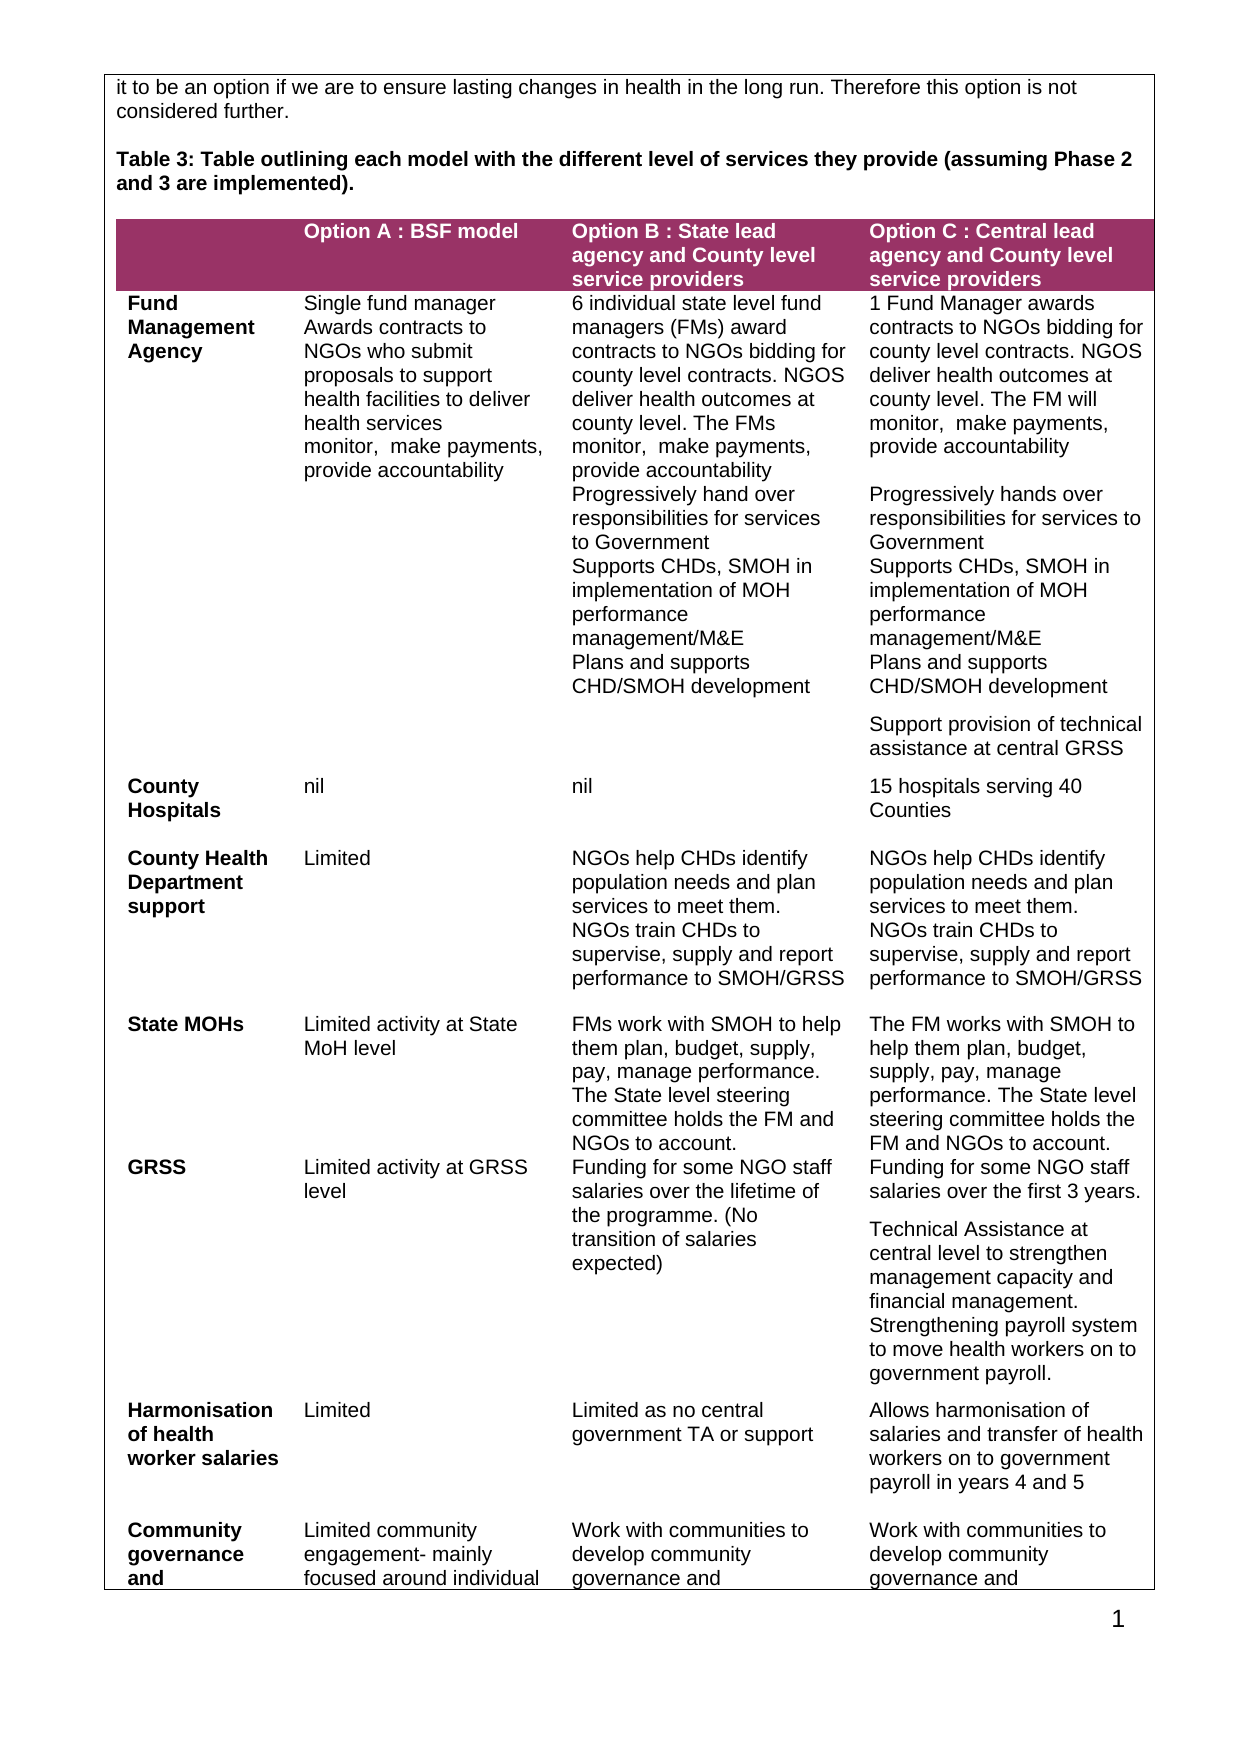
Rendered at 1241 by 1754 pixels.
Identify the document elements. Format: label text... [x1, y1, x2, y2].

table_cell Plans and supports CHD/SMOH development [560, 650, 858, 774]
table_cell Allows harmonisation of salaries and transfer of health workers on to government payroll in years 4 and 5 [858, 1398, 1154, 1493]
table_cell GRSS [116, 1155, 292, 1398]
table_cell Fund Management Agency [116, 291, 292, 482]
table_cell Limited activity at GRSS level [292, 1155, 560, 1398]
table_cell State MOHs [116, 1011, 292, 1155]
table_cell Supports CHDs, SMOH in implementation of MOH performance management/M&E [560, 554, 858, 650]
table_cell Work with communities to develop community governance and [560, 1494, 858, 1589]
table_header [116, 219, 292, 291]
table_cell Progressively hands over responsibilities for services to Government [858, 482, 1154, 554]
table_header Option C : Central lead agency and County level service providers [858, 219, 1154, 291]
table_cell Single fund manager Awards contracts to NGOs who submit proposals to support health facilities to deliver health services monitor, make payments, provide accountability [292, 291, 560, 774]
table_cell Work with communities to develop community governance and [858, 1494, 1154, 1589]
table_cell nil [560, 774, 858, 822]
table_cell [116, 482, 292, 774]
table_cell FMs work with SMOH to help them plan, budget, supply, pay, manage performance. The State level steering committee holds the FM and NGOs to account. [560, 1011, 858, 1155]
table_cell Funding for some NGO staff salaries over the lifetime of the programme. (No transition of salaries expected) [560, 1155, 858, 1398]
table_cell Support provision of technical assistance at central GRSS [858, 712, 1154, 774]
table_cell Supports CHDs, SMOH in implementation of MOH performance management/M&E [858, 554, 1154, 650]
table_header Option A : BSF model [292, 219, 560, 291]
table_cell NGOs help CHDs identify population needs and plan services to meet them. [560, 822, 858, 918]
table_cell NGOs train CHDs to supervise, supply and report performance to SMOH/GRSS [560, 918, 858, 1011]
table_cell Limited community engagement- mainly focused around individual [292, 1494, 560, 1589]
table_cell NGOs train CHDs to supervise, supply and report performance to SMOH/GRSS [858, 918, 1154, 1011]
table_cell Community governance and [116, 1494, 292, 1589]
table_cell County Health Department support [116, 822, 292, 1011]
table_cell NGOs help CHDs identify population needs and plan services to meet them. [858, 822, 1154, 918]
table_cell 15 hospitals serving 40 Counties [858, 774, 1154, 822]
table_cell 6 individual state level fund managers (FMs) award contracts to NGOs bidding for county level contracts. NGOS deliver health outcomes at county level. The FMs monitor, make payments, provide accountability [560, 291, 858, 482]
table_cell [292, 918, 560, 1011]
table_cell Funding for some NGO staff salaries over the first 3 years. [858, 1155, 1154, 1217]
table_cell 1 Fund Manager awards contracts to NGOs bidding for county level contracts. NGOS deliver health outcomes at county level. The FM will monitor, make payments, provide accountability [858, 291, 1154, 482]
table_cell County Hospitals [116, 774, 292, 822]
table_cell nil [292, 774, 560, 822]
table_cell Limited [292, 822, 560, 918]
table_cell The FM works with SMOH to help them plan, budget, supply, pay, manage performance. The State level steering committee holds the FM and NGOs to account. [858, 1011, 1154, 1155]
table_cell Harmonisation of health worker salaries [116, 1398, 292, 1493]
table_header Option B : State lead agency and County level service providers [560, 219, 858, 291]
table_cell Limited [292, 1398, 560, 1493]
table_cell Plans and supports CHD/SMOH development [858, 650, 1154, 712]
table_cell Progressively hand over responsibilities for services to Government [560, 482, 858, 554]
table_cell Limited as no central government TA or support [560, 1398, 858, 1493]
table_cell Limited activity at State MoH level [292, 1011, 560, 1155]
table_cell Technical Assistance at central level to strengthen management capacity and financial management. Strengthening payroll system to move health workers on to government payroll. [858, 1217, 1154, 1398]
table_header A1. What are the feasible options that address the need set out in the Strategic case? Government would prefer to provide services themselves, but do not have the capacity or the funding to do this. They would also like donors to put resources directly through government financial systems. However, a recent fiduciary risk assessment (FRA) showed that DFID South Sudan cannot at this stage enter into financial aid agreements that directly put funds into government systems. The corruption risk is high and commitment of GRSS to reform is not yet credible and is challenging given the current financial context. DFID would, however, explore the option of strengthening the payroll system and lower level public financial management, with a view to reimbursing some government costs in the future through an instrument developed by the Ministry of Finance and Economic Planning (MoFEP): the Local Services Support Aid Instrument (LSSAI). This would be subject to further appraisal and fiduciary risk assessment. Feasible funding modality options for achieving the impact and outcome have been generated and appraised based on the theory of change below and using the following critical success criteria. However, the current financial crisis means that success criteria related to government capacity and ability to take health staff onto the payroll are not relevant, at least in the short term. 1. Donors must harmonise and align health activities: Under previous models of health services delivery there has been little coordination between the major funding mechanisms. Donors must better coordinate amongst themselves for example through a geographic division of labour. MoH suggested that donors agree on a division of responsibilities across State lines. Donors have agreed with MoH that World Bank will operate in two states (Upper Nile and Jonglei), USAID in two states (Central and Western Equatoria) and that the other donors will cover the other 6 states (Northern Bar El Ghazal, Western Bar El Ghazal, Warrap, Lakes, Unity and Eastern Equatoria). In addition, donors should harmonise health activities with the HSDP 2011-2015 in order to strengthen government systems and encourage government engagement in donor health activities contributing to the effectiveness of development assistance. MoH and donors are working closely to harmonise activities. A recent harmonisation workshop in December 2011 brought officials from the MoH together with representatives from the three main funding mechanisms. The aim of the workshop was to align priorities for the three funding mechanisms- such as objectives, priority services, strategies for M&E and to develop an ongoing system for lesson learning and transparency. A plan was developed going forward that aimed to support these aims and bring key partners together going forward. In addition MoFEP is keen to use health as a pilot for developing a sector based approach for funding. 2. Buy-in by stakeholders, in particular government: Previous donor funding mechanisms have had very limited buy in and acceptance by government. If we are to achieve the aim of a transition fund that develops a government led effective health system it is imperative that we are able to work closely with government. One GRSS complaint with previous models of health service funding is perceived NGO ownership of health facilities. The DFID-supported South Sudan Peace Fund programme has recently commissioned a, ‘Peace and Conflict Assessment of South Sudan.’ The report remains to be finalised but an early draft suggests citizen frustrations with service delivery are more likely to be directed at international agencies than South Sudanese authorities. It is important that this perception that all health services are delivered by international NGOs is changed and that all three funding models ensure that GRSS ownership of health facilities is clear and that NGOs work in a manner that facilitates accountability for the future. This will require effective communications. 3. Health funding mechanisms must encourage equity, in particular increased coverage of health services across counties. In South Sudan over half of the population live in poverty and less than half (44%) have access to health facilities within 5 km. So improving access to health services (in particular for rural communities) and improving health is critical if South Sudan is to break out of the cycle of poverty. Indeed ‘investing in people’s health reduces poverty’ and may in fact be one of the most important determinants in a low income country’s economic development. Poverty and malnutrition decrease the resilience of people to cope with the effects of illness and the ability to access services. In turn illness pushes people into poverty by impacting on the ability to earn livelihoods. The BSF currently only offers coverage of 20% of the country. If funding mechanisms are to have a greater more equitable impact on health outcomes there must be wider coverage of counties as opposed to having a small number of very high quality primary health care units. It is important that any improvement in coverage is targeted equitably in particular to rural populations and vulnerable groups with a focus on women and children. Whilst it is recognised that there are other vulnerable groups aside from women and children in particular people with disabilities (8.6% of males and 2% of females) we will not specifically target these groups at this time. DFID programmes will instead prioritise increasing access of the population as a whole (with a focus on women and girls) to quality health services especially in rural areas. Such an approach will also contribute to DFID’s objective of increasing equity of health services and indicators by improving access. In addition we must work closely and cross-sectorally with conflict and governance programmes to maintain the security of citizens to allow them to access basic services e.g. to travel safely to a health clinic, particularly if the security context is to worsen given the current crisis with the oil. Out of pocket payments at the time of illness make up the majority of health spending in low income countries. WHO estimates that globally each year 150m people experience severe financial hardship and 100m are pushed into poverty as a result of direct payments for health care. In the new Transitional Constitution of the Republic of South Sudan 2011, GRSS has committed to ensuring that all levels of government will provide free primary health care and emergency services for all citizens. However the Health Sector Development Plan 2011-2015 has stated that ‘due to inadequate funding to the health sector, government will introduce user fees (consumer participation) for secondary, tertiary and specialized health services.’ Services provided under the DFID-led funding models will remain free and DFID will continue to promote free health care at the point of delivery in particular for women and children, in South Sudan. 4. There must be a focus on women and girls and on improving access to emergency obstetric and neonatal care. Currently limited basic service provision in the country disproportionately affects women and girls. The lack of comprehensive reproductive health services is the largest contributor worldwide to gender inequality as measured in the Human Development Index. The gender inequality index for Sudan is 0.708 (2010), one of the worst in the world and likely to be considerably worse for South Sudan given its extremely high maternal mortality. A DFID global priority is to empower girls and women and to improve maternal health and access to family planning with a strategic priority to ‘improve maternal health and access to family planning, including to delay first pregnancy and support safe childbirth’. DFID’s business plan also prioritises the achievement of the MDGs and the need to focus on maternal health and family planning, which are reinforced in the UK’s Framework for Results (‘preventing unintended pregnancies and ensuring pregnancy and childbirth are safe’). If we are to work with GRSS to develop an effective health system that has an impact on the major causes of illness and death it must focus on supporting the provision of comprehensive emergency obstetric and neonatal care (CEmONC), strengthening services (including family planning services) at community, primary and secondary level, including referral systems. At the moment there are only three centres throughout the country which perform Caesarean sections. These are in Juba (Central Equatoria), Wau (Western Bar El Ghazal) and Malakal (Upper Nile). If we are to have an impact on maternal mortality, access to facilities able to perform C-Sections needs to increase, particularly at county hospital level. All pregnant women must have comprehensive antenatal care and this must be promoted at community level. All women should be encouraged to deliver in the presence of a skilled health worker, preferably in a health facility and there must be referral systems in place for referral of complicated pregnancy or delivery. 5. Government capacity and systems must be built at central, State and County level as and when it is feasible and appropriate to do so. The nature of South Sudan’s political settlement and significant internal conflict means the default mode of government decision-making is on an ‘equality’ basis i.e. each state/county/payam/boma receiving an equal financial allocation as opposed to an equitable allocation. Significant assistance will be required to support needs-based allocations and decision-making by government (and by communities where involved in community governance). To assist in this Government will need technical assistance to develop capacity in the management of financial and planning systems including the use of tools such as the Local Services Support Aid Instrument (LSSAI) and Health Management Information System (HMIS). The LSSAI is a tool developed by MoFEP that will allow government to monitor allocation of donor money to States and ensure that this money is correctly used at local level, whilst the HMIS will assist in the planning of services according to need. 6. Healthcare workers must move onto government payroll systems. Currently, the majority of health workers (perhaps 60%) are employed by NGOs as opposed to being on the government payroll. In addition NGOs pay higher salaries than the government rates. Only 39% of staff in BSF clinics are on the MoH payroll (this is comparable to the 32% on the payroll in SHTP). BSF estimate that 16% of NGO budgets go towards paying health facility staff salaries. Government cannot afford to pay at NGO rates. This is especially true given the current context with the oil when revenues are likely to be limited. Government have requested NGOs to put all their staff on government pay scales. In order for the government to move forward with their vision of delivering their own health services in the long run, staff need to be paid in-line with national salary scales to avoid movement of staff to NGOs and they need to be transitioned onto government payrolls. This will help ensure a more sustainable approach to supporting service delivery in the longer-term. At this point in time the priority is first to work with NGOs to harmonise salaries as new staff will not be added onto payroll given the current crisis. An assessment will be needed to look at requirements for rural based incentives e.g. housing etc to try and prevent health workers from leaving remote areas in preference of urban centres. Work on harmonisation will need to be coordinated with the MoH, MoFEP and the Ministry of Labour and Public Services as well as with Service Delivery Agents. 7. South Sudan’s complex social and conflict context must be considered. There are at least 17 major ethnic groups, some of which are further subdivided into smaller groupings. The civil war affected different communities in different ways, and poverty dynamics vary across the country. 50.6% of the population fall below the national poverty line with large variation between rural and urban areas and between states. Some areas are characterised by on-going inter-communal conflicts (e.g. Jonglei), and extensive migration and return movements (e.g. Renk in Upper Nile State), which distort and strain social ties. Any future funding model must consider the social context in which it operates in particular to ensure that delivery of health services does not exacerbate conflict by creating or exacerbating existing ethnic tensions. 8. Any programme must be flexible and be able to deliver health services in a changing context. The current political and economic context regarding the closure of the oil pipelines and the ongoing tension between Sudan and South Sudan means planning and programme delivery fraught with risk. . It is uncertain when and whether the tensions will be resolved. It is certain that government resources for health will decrease in the short term and could even dry up completely. Any model must be able to take this context in to account. It must be able to deliver services flexibly and adapt. It must be able to tailor capacity building on a state by state basis which takes into account challenges related to conflict and capacity. Theory of Change The theory of change for Phase 1 of the HPF is set out diagrammatically below. This assumes, that over the initial three years of the programme, it will not be possible to make significant progress towards the transition to government-led service delivery. This Phase focuses on service delivery and on some basic capacity building if possible The funding mechanism has been designed to work with government where possible but the delivery of services can continue regardless of the impact of the oil crisis on the government. The full theory of change is in Annex 1. This also provides supporting analysis for a context in which such a transition becomes feasible. This theory of change focuses on the delivery of essential health services. It is commonly accepted that improved access to good quality health services (including removal of financial, social and cultural barriers to access) has major impacts on health outcomes in particular in low and mid income countries which in turn helps reduce poverty ,,. In particular, the maternal mortality rate will not drop if more women do not have access to skilled birth attendants and emergency obstetric care. A healthier population is in turn more resilient to humanitarian crises in the short term. By supporting the health system through non state actors we are ensuring the delivery of services regardless of the impact of the oil crisis on the GRSS. However this is reliant on the government continuing to pay the salaries of health workers currently on their payroll or that those workers work even if salaries reduce. It is also reliant on pharmaceuticals being procured through the emergency drugs fund that DFID and USAID are currently designing. The evidence for working with the community is limited. However we assume that work with communities to create demand for services will increase utilisation and in turn improve health outcomes. In particular we will focus on working with pregnant women and Traditional Birth Attendants to encourage women to attend antenatal clinics and come to facilities for delivery by skilled attendants. In addition we will work to set up community committees that can engage and participate in defining their health needs and services. South Sudan has just emerged from decades of civil war and citizens have so far had very limited scope to engage meaningfully with government to secure improved services and accountability. The 2007-2011 GRSS MoH Health Policy on Community Participation states: “The Ministry of Health affirms that each community in Southern Sudan has the right to participate individually and collectively in planning and implementation of its own health care. Therefore, the Ministry shall ensure that representatives of communities are actively part of the management boards and committees. This is important to ensure they participate in decision-making processes and promote community ownership at central, State, County, Payam, Boma and community levels”. DFID’s experience with the health pooled fund in Liberia has shown that working with country systems, investing in institutional capacity building and supporting country leadership can result in stronger health systems, increased country ownership and more effective aid, according to DAC criteria for aid effectiveness. Whilst it is still unknown what the impact of the oil crisis will be on central, State and County level government, if there is a viable partnership the pooled fund will work to engage with government in the delivery of Phase 1s primary objective which is to provide access to basic health services. A2: Feasible options identified: Given current government capacity constraints and performance limitations, including in relation to financial management, budget support is not an option for this intervention. Given the scale of need and the availability of funding from multiple donors, some form of pooled fund is needed that both delivers services and enables government to take on greater responsibility for health service delivery in the long term. There is evidence that external private contractors have been more effective than multilateral organisations in managing service delivery and other programmes in South Sudan before independence. This was observed by the recent Multi-donor Evaluation of Support to Conﬂict Prevention and Peace building Activities in Southern Sudan 2005–2010 which found that “pooled funds managed by private contractors who can be held accountable for performance - such as the BSF and the Capacity Building Trust Fund (CBTF) – have performed well. By contrast, World Bank and UN-managed funds generally have not performed as well25,. In addition overhead and transaction costs also seem to be higher in the non private sector pooled fund mechanisms compared with programmes such as BSF with mechanisms such as the MDTF failing to disburse funds due to inflexible systems and high administrative burden. In the light of this evidence and DFID’s own experience, all the options below are based on models that use private contractors to manage the pooled fund. The options considered therefore relate primarily to the mechanism for channelling and managing funding for health service delivery. These mechanisms are assessed against the Theory of Change and the critical success criteria highlighted. Four options have there been generated: Expand the existing Basic Services Fund to subcontract NGOs to deliver health services across the 6 states. Contract six state level lead agents to sub-contract delivery of health services across the states. Contract a central fund manager to sub-contract out service delivery to service delivery agents on a county basis – the Health Pooled Fund (HPF) Do nothing Option 1: Basic Services Fund extension and scale up The Basic Services Fund Interim Arrangement (BSF IA) is a pooled funding mechanism which sub contracts NGOs to support 186 government health facilities, serving 1.7m people (or approximately 20% of the country) across 35 of the 79 counties. BSF also funds education and water and sanitation services. BSF has just been extended for another year (BSF 2012) to ensure sustained access to effective primary health services, particularly for vulnerable groups and host communities for returnees. It will provide bridge funding until the new health funding mechanisms are set up. BSF has worked efficiently as a funding mechanism for service delivery so one option for the new transition fund would be to continue with this model. This would allow provision of funds for multiple service providers to support health facilities to deliver basic services including ante-natal care, births attended by skilled health workers, and immunisation in each county. If we would scale up BSF to deliver services over the next five years DFID would contract a single managing agent who is accountable to both the Steering committee and the lead donor. NGOs would bid for funds to support health facilities through project proposals. The Managing Agent will then be responsible for contracting NGOs to deliver seven high impact services that support the basic package of health services at health facility level within the six target states. In addition NGOs would be expected to engage with the local community being served by that health facility. The Managing Agent would disburse funds, carry out monitoring and evaluation and provide Secretariat and Technical Services to the Steering Committee. Previously under BSF these proposals were not based on GRSS defined needs. Under the new transition fund the geographic focus will allow more equitable coverage however these will still be defined by NGO proposals. Capacity building will be provided at facility level by NGOs to ensure high quality health services. The BSF model is an efficient model for supporting service delivery. It allows the integration of grant allocation, contracting and financial management, M&E and capacity building within a single secretariat which keeps overhead costs lower and also allows more efficient disbursal of funds. If we choose BSF as the model for the transition fund we would seek to expand coverage to ensure improved access beyond the current 20% coverage achieved through BSF. However, this is unlikely to happen as the model relies on individual NGOs delivering services in individual facilities. To expand coverage there would need to be a significant increase in the number of clinics run by NGOs. Option 2: Contract out delivery of services using lead agents at state level- This model for contracting of service delivery is similar to the Multi Donor Trust Fund managed by the World Bank in South Sudan DFID would individually contract six lead agents i.e. one fund manager per state. These Fund Managers would then sub-contract to NGOs/ service delivery providers to deliver health services. Fund Managers would be accountable to state level steering committees and the lead donor. The Fund Managers would each be responsible for disbursing funds, carrying out monitoring and evaluation and would provide Secretariat and Technical Services to the Steering Committee. NGOs would bid for funds to support health services in an entire county through project proposals. An NGO could bid to provide support to more than one country in which case one contract can be issued per NGO. The Fund Manager would be responsible for contracting NGOs to deliver seven high impact services based on the basic package of health services for an entire county. In addition, NGOs would be expected to work with communities that are served by health facilities providing health education to the community including in schools. NGOs would be expected to deliver on health outcomes as opposed to number of health interventions under the BSF model. NGOs would be paid according to individual budgets, which they would draw up as part of the bidding process. Government would be involved in the decision making process through involvement on the Steering Committee for selection of the lead agents and for selection of service providers/ NGOs. Mainly under Phases 2 and 3, technical assistance would also be provided at State level to support strengthening of financial and management systems. In addition NGOs would build capacity at facility level ensuring that services delivered by health staff are of high quality This model would allow better planning than BSF through contracting to NGOs on a county wide basis allowing county level needs to be identified and planned for and thus improving coverage. County hospital support will strengthen access to emergency obstetric and neonatal care. TA at State level will facilitate capacity development- this could include capacity to use monitoring data to define needs and provide services. Option 3: Contract out service delivery on a county basis – Health Pooled Fund Under this option, DFID would establish a single health pooled fund (HPF) to finance health service delivery in the 6 states. DFID would act as the trustee on behalf of other donors (AusAID, EC, CIDA, SIDA). DFID would contract a single Fund Manager to manage the HPF. This Fund Manager would then subcontract NGOs to deliver services for an entire county, improving access of the county population to health services thus helping improve the overall health status of those served. The Fund Manager would be accountable to the lead donor and central and State level steering committees, all with government chairs and membership. The Fund Manager would be responsible for disbursing funds, carrying out monitoring and evaluation and would provide Secretariat and Technical Services to the Steering Committee. Again similar to Option 2, NGOs could bid for more than one county in which case a single contract would be issued to the NGO. NGOs would also be asked to focus on seven high impact interventions with a particular focus on maternal and child health. They would be measured on performance in achieving health outcomes at county level. In addition, NGOs would be expected, mainly under Phases 2 and 3, to train County Health Departments (CHD) to oversee, monitor and manage health services in their county ensuring that health services are of sufficient quality, quantity and type to provide for the needs of the population also facilitating response in the event of outbreaks. NGOs would be asked to work with communities to build resilience, provide health education (also to schools) and strengthen or develop community governance mechanisms for health including support to Boma health committees to facilitate oversight and ensure women’s representation. The exact detail of this component will be developed early in 2012 during an inception phase but it could include the development of health facility groups that include community representation, including on the state level Steering Committees. Mainly under Phases 2 and 3, the Fund Manager will provide TA at central and State level with a particular focus on management, monitoring and financial systems, in particular payroll systems. This will include support for the harmonisation of salaries and defining of any required incentives and support for the transition of staff from NGO to government pay roll. The TA will strengthen the ability of government to operate the LSSAI through the development of benchmarks, with progress being measured against the implementation of these agreed benchmarks that should reduce fiduciary risk and build government public financial management systems, thus trying to avoid corruption. Once these benchmarks have been met, and subject to a positive fiduciary risk assessment, HPF funds could be used to reimburse expenditure through LSSAI, as a means to helping government meet increased salary costs as it takes over this responsibility from NGOs. Full handover of facilities from NGOs to Government will happen once capacity is built and staff are on government payroll systems. We do not envisage this happening until after year three at the earliest given the current context. In particular TA will need to be tailored and flexible to adapt to changes in the situation e.g. if MoH workers are unpaid they may stop working or have less commitment so TA for capacity building may not be feasible. However once salaries are recommenced it is important that the TA can be started quickly at this point to facilitate transition. Some of the EU funding for the health pooled fund model would support county hospitals to strengthen basic and comprehensive emergency obstetric and neonatal services (BEmONC and CEmONC) and referral systems. This will include making sure there are more referral facilities for comprehensive emergency obstetric care, an essential component required if we are to deliver results on maternal mortality. The detailed design of this component will take place 2012 and will be heavily influenced by assumptions about government financial resources. Option 4: Do Nothing This option essentially means that no new funding will be allocated to health to support the HSDP in South Sudan. This would result in closure of all SHTP2 and BSF funded clinics in 6 states. NGOs report that clinics lose most of their functionality and lose staff within one to two months of financial support being withdrawn (as the staff are no longer paid and leave). This would lead to widespread disruption of service delivery in the immediate term with health workers losing their jobs. Loss of services would not only result increased morbidity and mortality and potential exacerbation of poverty, but would also be politically damaging to the new Government of South Sudan as it tries to demonstrate its legitimacy during this period as a new nation and with the influx of significant numbers of returnees. Should DFID not lead a major programme funding health services it is highly unlikely that that other donors would step in a timely manner as DFID has traditionally been one of the key leaders in health in South Sudan13,16. There is very limited health expertise in the donor community in South Sudan. The EU are currently trying to recruit an adviser to potentially lead work on Human Resources for Health, but recruitment is not yet confirmed. It is also unlikely at this stage that funds would be able to be pooled together in sufficient magnitude to allow another donor to lead on the HPF. USAID and World Bank have committed their available funds to their four states. OFDA and ECHO (the two humanitarian funders who have been supporting some basic services) are keen to exit from the provision of basic services so that they can focus solely on their mandate of humanitarian services. Funds could however then be used for alternative purposes. In view of the correlation between water and sanitation on health, one potential would be to focus on these areas. Water and sanitation in particular is underfunded in South Sudan and could have a significant impact on child health. The impact is dependent on the technology chosen and the environment. The highest impact is through the use of modern sanitation technologies and least significant for basic water supply. South Sudan is a challenging environment and WASH interventions are difficult here as has been shown by the relatively weak performance under BSF. Whilst there are benefits to focussing on WASH, the absence of a transition health fund would lead to the lack of health service financial support in six states in South Sudan. Given the high rates of maternal mortality, the poor access to quality health services and the rural nature of the population the anticipated effects of the ‘do nothing’ option in particular the potential impacts on poverty and conflict are so serious that we do not consider it to be an option if we are to ensure lasting changes in health in the long run. Therefore this option is not considered further. Table 3: Table outlining each model with the different level of services they provide (assuming Phase 2 and 3 are implemented). [105, 75, 1154, 1589]
